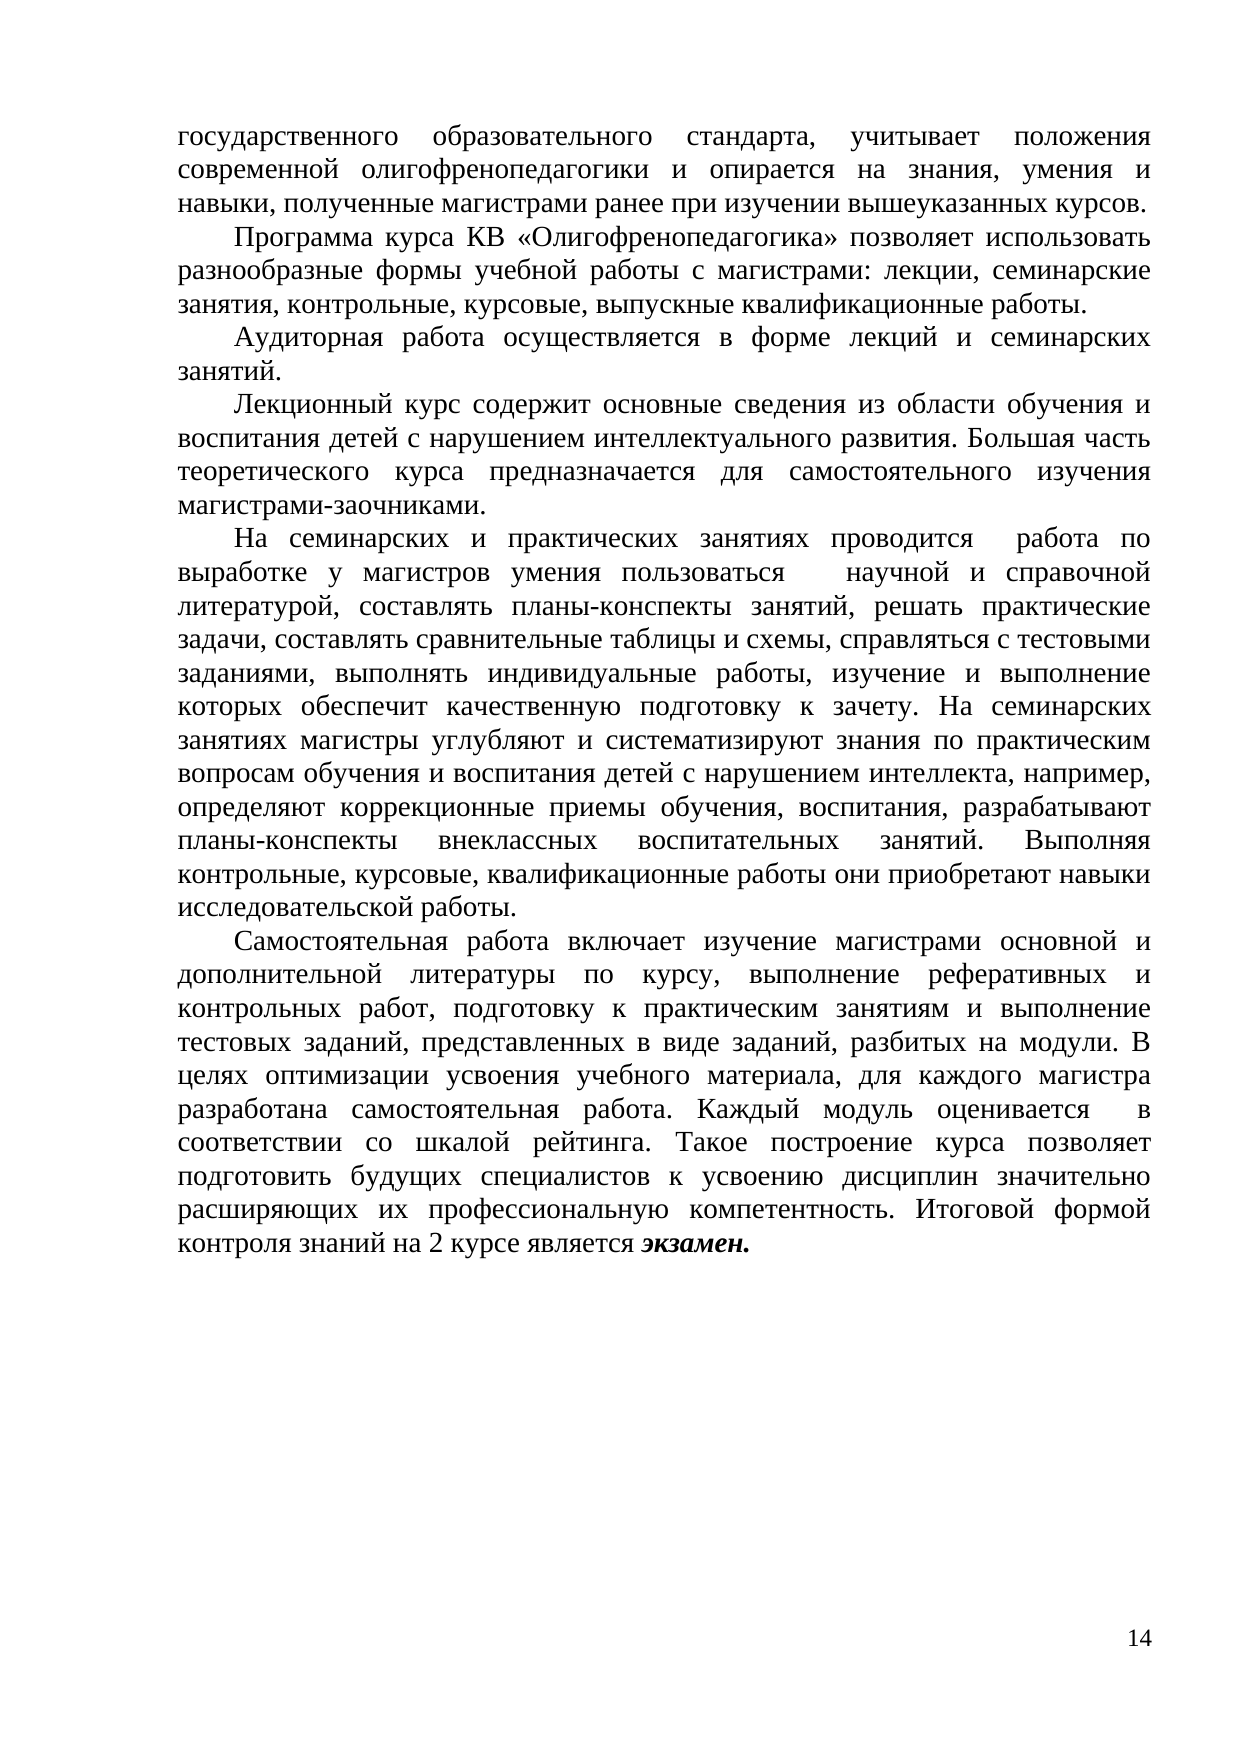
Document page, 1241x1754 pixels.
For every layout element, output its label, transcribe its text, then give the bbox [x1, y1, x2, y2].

text Лекционный курс содержит основные сведения из области обучения и воспитания детей с нарушением интеллектуального развития. Большая часть теоретического курса предназначается для самостоятельного изучения магистрами-заочниками. [177, 386, 1152, 521]
text Самостоятельная работа включает изучение магистрами основной и дополнительной литературы по курсу, выполнение реферативных и контрольных работ, подготовку к практическим занятиям и выполнение тестовых заданий, представленных в виде заданий, разбитых на модули. В целях оптимизации усвоения учебного материала, для каждого магистра разработана самостоятельная работа. Каждый модуль оценивается в соответствии со шкалой рейтинга. Такое построение курса позволяет подготовить будущих специалистов к усвоению дисциплин значительно расширяющих их профессиональную компетентность. Итоговой формой контроля знаний на 2 курсе является экзамен. [177, 923, 1152, 1258]
text Программа курса КВ «Олигофренопедагогика» позволяет использовать разнообразные формы учебной работы с магистрами: лекции, семинарские занятия, контрольные, курсовые, выпускные квалификационные работы. [177, 219, 1152, 319]
text На семинарских и практических занятиях проводится работа по выработке у магистров умения пользоваться научной и справочной литературой, составлять планы-конспекты занятий, решать практические задачи, составлять сравнительные таблицы и схемы, справляться с тестовыми заданиями, выполнять индивидуальные работы, изучение и выполнение которых обеспечит качественную подготовку к зачету. На семинарских занятиях магистры углубляют и систематизируют знания по практическим вопросам обучения и воспитания детей с нарушением интеллекта, например, определяют коррекционные приемы обучения, воспитания, разрабатывают планы-конспекты внеклассных воспитательных занятий. Выполняя контрольные, курсовые, квалификационные работы они приобретают навыки исследовательской работы. [177, 521, 1152, 923]
text государственного образовательного стандарта, учитывает положения современной олигофренопедагогики и опирается на знания, умения и навыки, полученные магистрами ранее при изучении вышеуказанных курсов. [177, 118, 1152, 219]
text Аудиторная работа осуществляется в форме лекций и семинарских занятий. [177, 319, 1152, 386]
